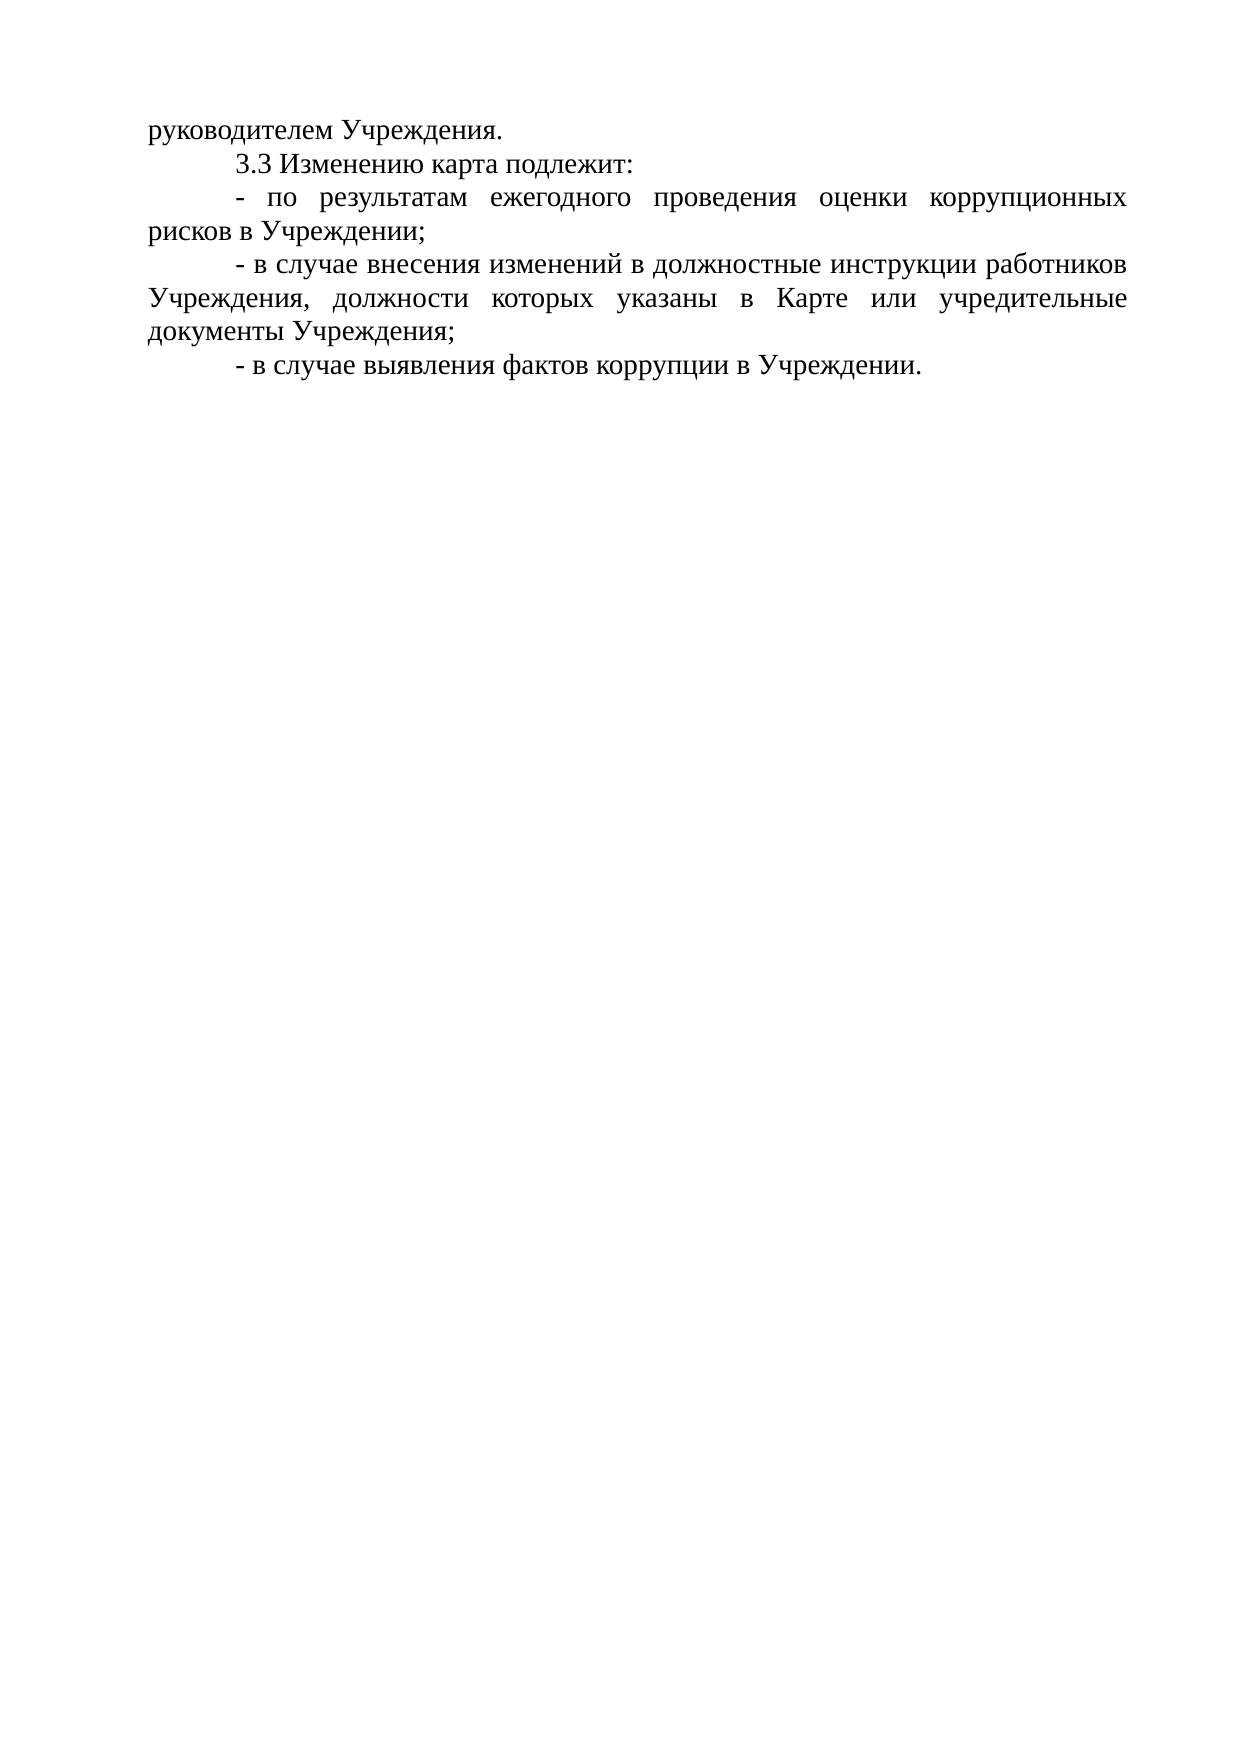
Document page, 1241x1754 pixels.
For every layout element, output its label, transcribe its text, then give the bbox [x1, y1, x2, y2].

text - в случае внесения изменений в должностные инструкции работников Учреждения, должности которых указаны в Карте или учредительные документы Учреждения; [148, 246, 1128, 347]
text 3.3 Изменению карта подлежит: [148, 146, 1128, 179]
text - в случае выявления фактов коррупции в Учреждении. [148, 347, 1128, 381]
text - по результатам ежегодного проведения оценки коррупционных рисков в Учреждении; [148, 179, 1128, 246]
text руководителем Учреждения. [148, 112, 1128, 146]
